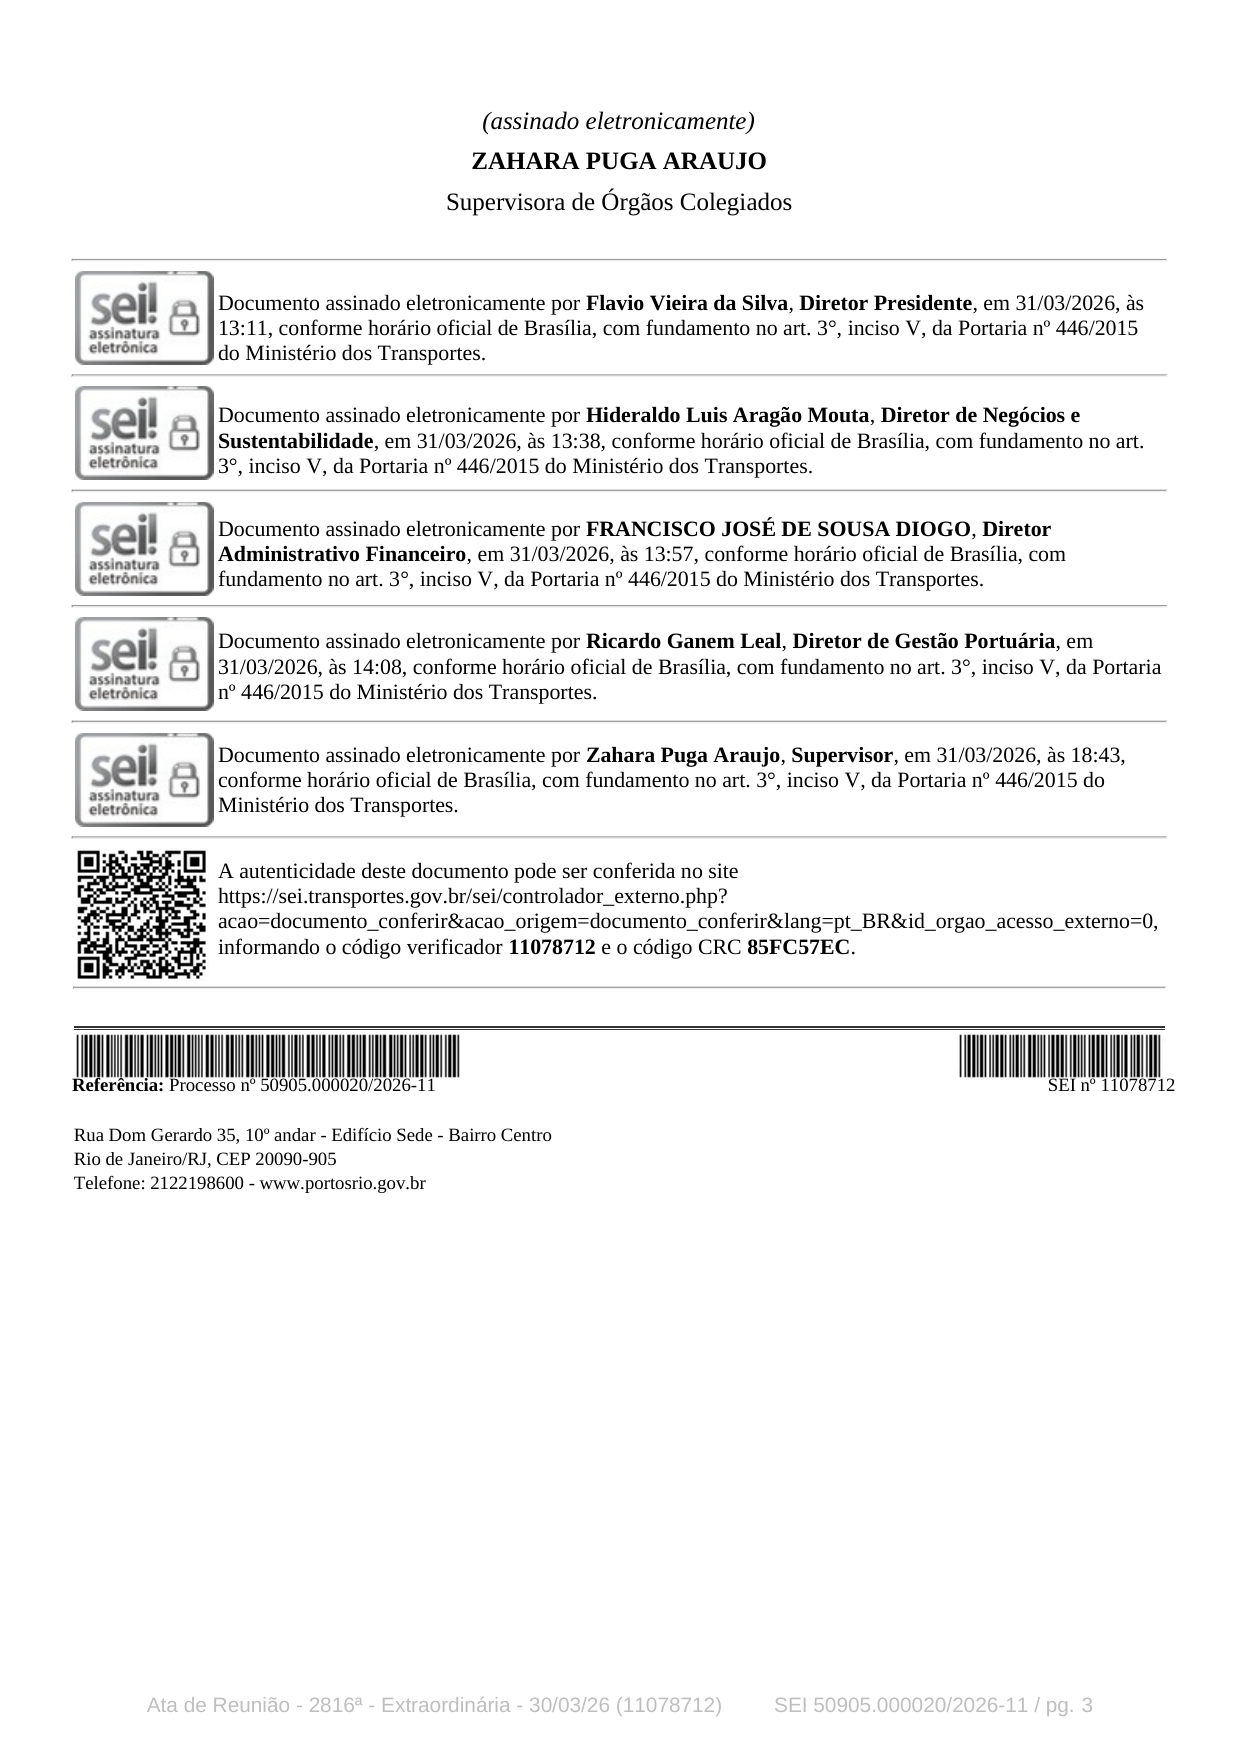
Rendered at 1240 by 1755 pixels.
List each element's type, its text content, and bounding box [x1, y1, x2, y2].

text Rio de Janeiro/RJ, CEP 20090-905 [74, 1148, 1175, 1170]
text acao=documento_conferir&acao_origem=documento_conferir&lang=pt_BR&id_orgao_acesso_externo=0, informando o código verificador 11078712 e o código CRC 85FC57EC. [218, 908, 1175, 959]
text Documento assinado eletronicamente por Ricardo Ganem Leal, Diretor de Gestão Portuária, em 31/03/2026, às 14:08, conforme horário oficial de Brasília, com fundamento no art. 3°, inciso V, da Portaria nº 446/2015 do Ministério dos Transportes. [218, 628, 1175, 704]
text A autenticidade deste documento pode ser conferida no site https://sei.transportes.gov.br/sei/controlador_externo.php? [218, 858, 1175, 908]
text (assinado eletronicamente) [72, 106, 1167, 134]
text Documento assinado eletronicamente por Zahara Puga Araujo, Supervisor, em 31/03/2026, às 18:43, conforme horário oficial de Brasília, com fundamento no art. 3°, inciso V, da Portaria nº 446/2015 do Ministério dos Transportes. [218, 742, 1175, 817]
text Documento assinado eletronicamente por Hideraldo Luis Aragão Mouta, Diretor de Negócios e Sustentabilidade, em 31/03/2026, às 13:38, conforme horário oficial de Brasília, com fundamento no art. 3°, inciso V, da Portaria nº 446/2015 do Ministério dos Transportes. [218, 402, 1175, 478]
text Documento assinado eletronicamente por Flavio Vieira da Silva, Diretor Presidente, em 31/03/2026, às 13:11, conforme horário oficial de Brasília, com fundamento no art. 3°, inciso V, da Portaria nº 446/2015 do Ministério dos Transportes. [218, 289, 1163, 365]
text Rua Dom Gerardo 35, 10º andar - Edifício Sede - Bairro Centro [74, 1124, 1175, 1146]
text Referência: Processo nº 50905.000020/2026-11 SEI nº 11078712 [72, 1074, 1175, 1096]
text Telefone: 2122198600 - www.portosrio.gov.br [74, 1172, 1175, 1193]
text Documento assinado eletronicamente por FRANCISCO JOSÉ DE SOUSA DIOGO, Diretor Administrativo Financeiro, em 31/03/2026, às 13:57, conforme horário oficial de Brasília, com fundamento no art. 3°, inciso V, da Portaria nº 446/2015 do Ministério dos Transportes. [218, 516, 1175, 591]
text ZAHARA PUGA ARAUJO [72, 146, 1167, 175]
text Supervisora de Órgãos Colegiados [72, 187, 1166, 216]
